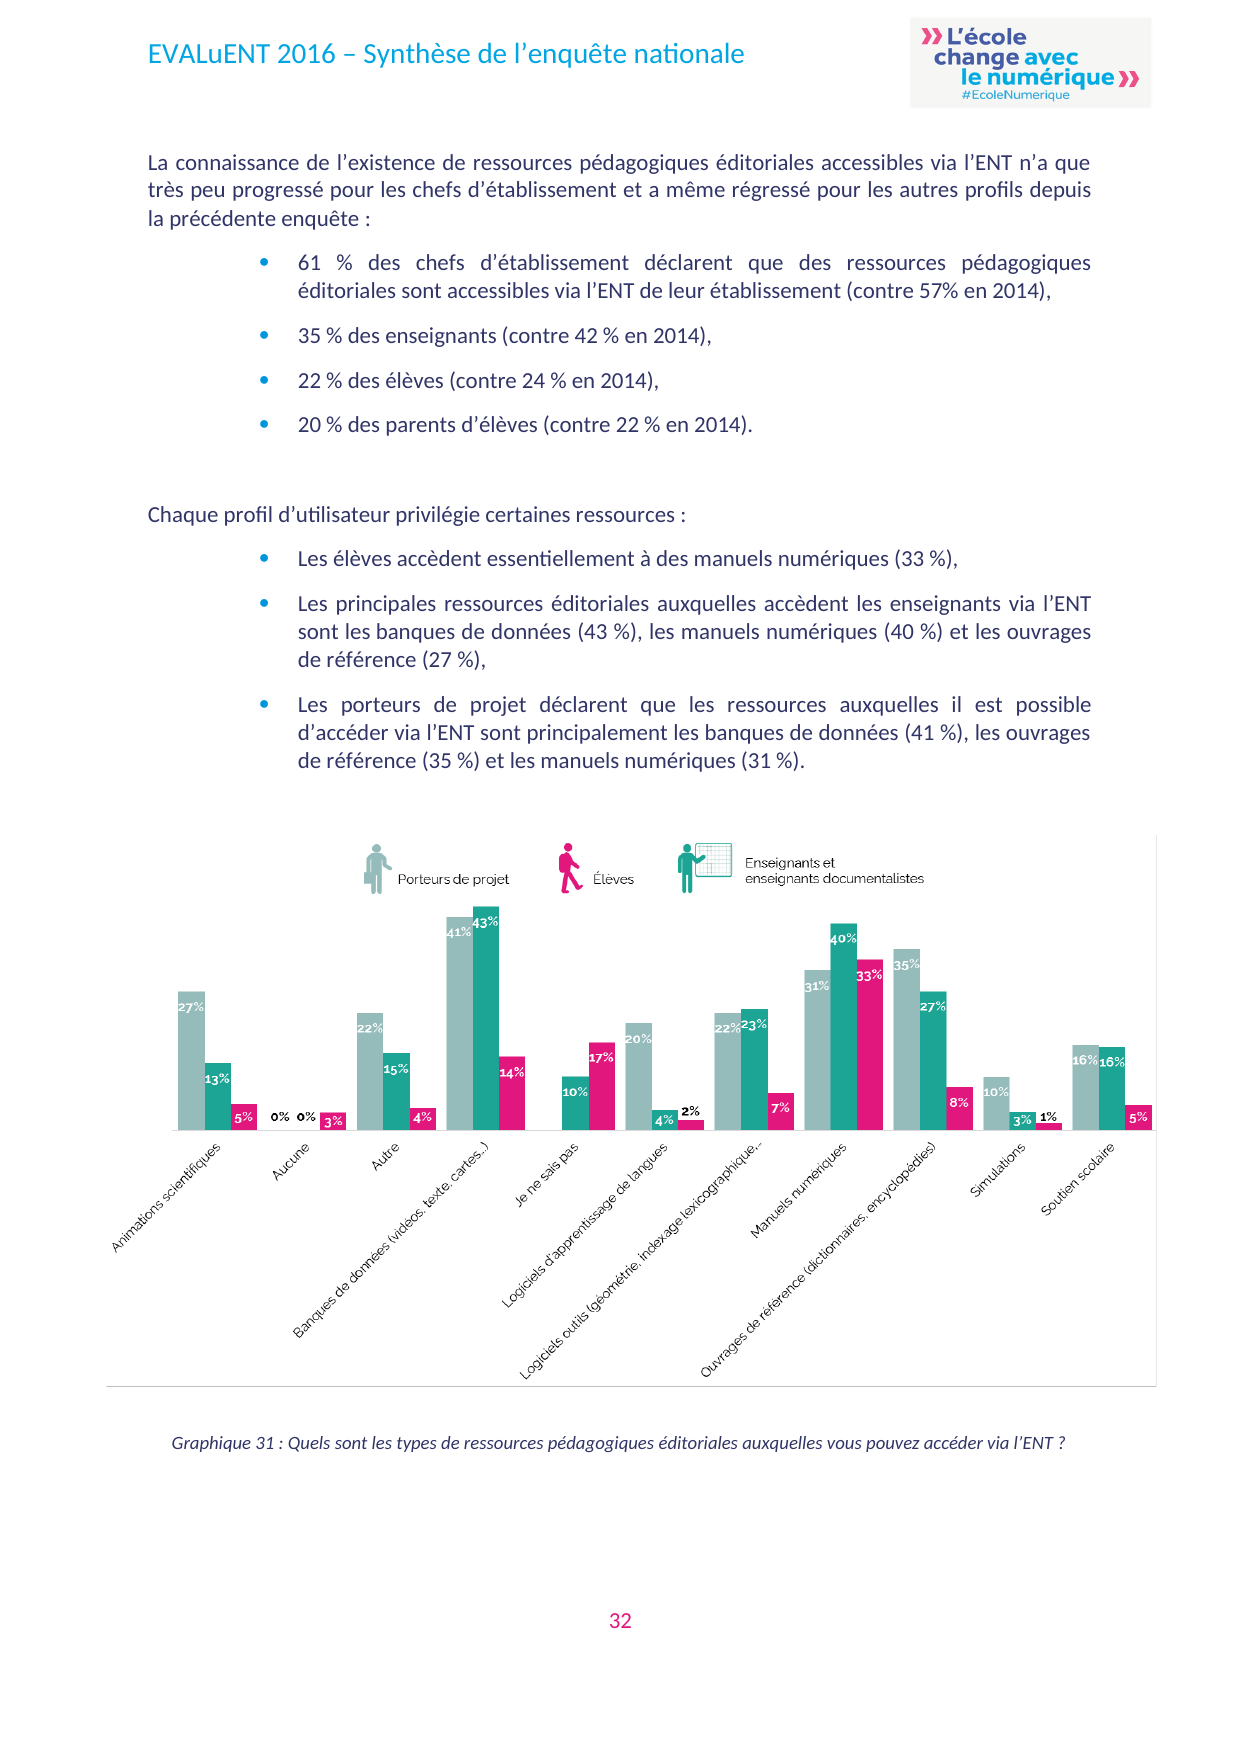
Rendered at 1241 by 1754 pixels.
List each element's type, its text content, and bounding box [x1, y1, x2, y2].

list 35 % des enseignants (contre 42 % en 2014), [260, 321, 1093, 349]
list 61 % des chefs d’établissement déclarent que des ressources pédagogiques éditoriales sont accessibles via l’ENT de leur établissement (contre 57% en 2014), [260, 248, 1093, 304]
list Les porteurs de projet déclarent que les ressources auxquelles il est possible d’accéder via l’ENT sont principalement les banques de données (41 %), les ouvrages de référence (35 %) et les manuels numériques (31 %). [260, 690, 1093, 774]
text La connaissance de l’existence de ressources pédagogiques éditoriales accessibles via l’ENT n’a que très peu progressé pour les chefs d’établissement et a même régressé pour les autres profils depuis la précédente enquête : [148, 148, 1093, 232]
list 20 % des parents d’élèves (contre 22 % en 2014). [260, 410, 1093, 438]
list Les principales ressources éditoriales auxquelles accèdent les enseignants via l’ENT sont les banques de données (43 %), les manuels numériques (40 %) et les ouvrages de référence (27 %), [260, 589, 1093, 673]
list 22 % des élèves (contre 24 % en 2014), [260, 366, 1093, 394]
text Graphique 31 : Quels sont les types de ressources pédagogiques éditoriales auxquelles vous pouvez accéder via l’ENT ? [148, 1431, 1093, 1454]
text Chaque profil d’utilisateur privilégie certaines ressources : [148, 500, 1093, 528]
list Les élèves accèdent essentiellement à des manuels numériques (33 %), [260, 544, 1093, 572]
